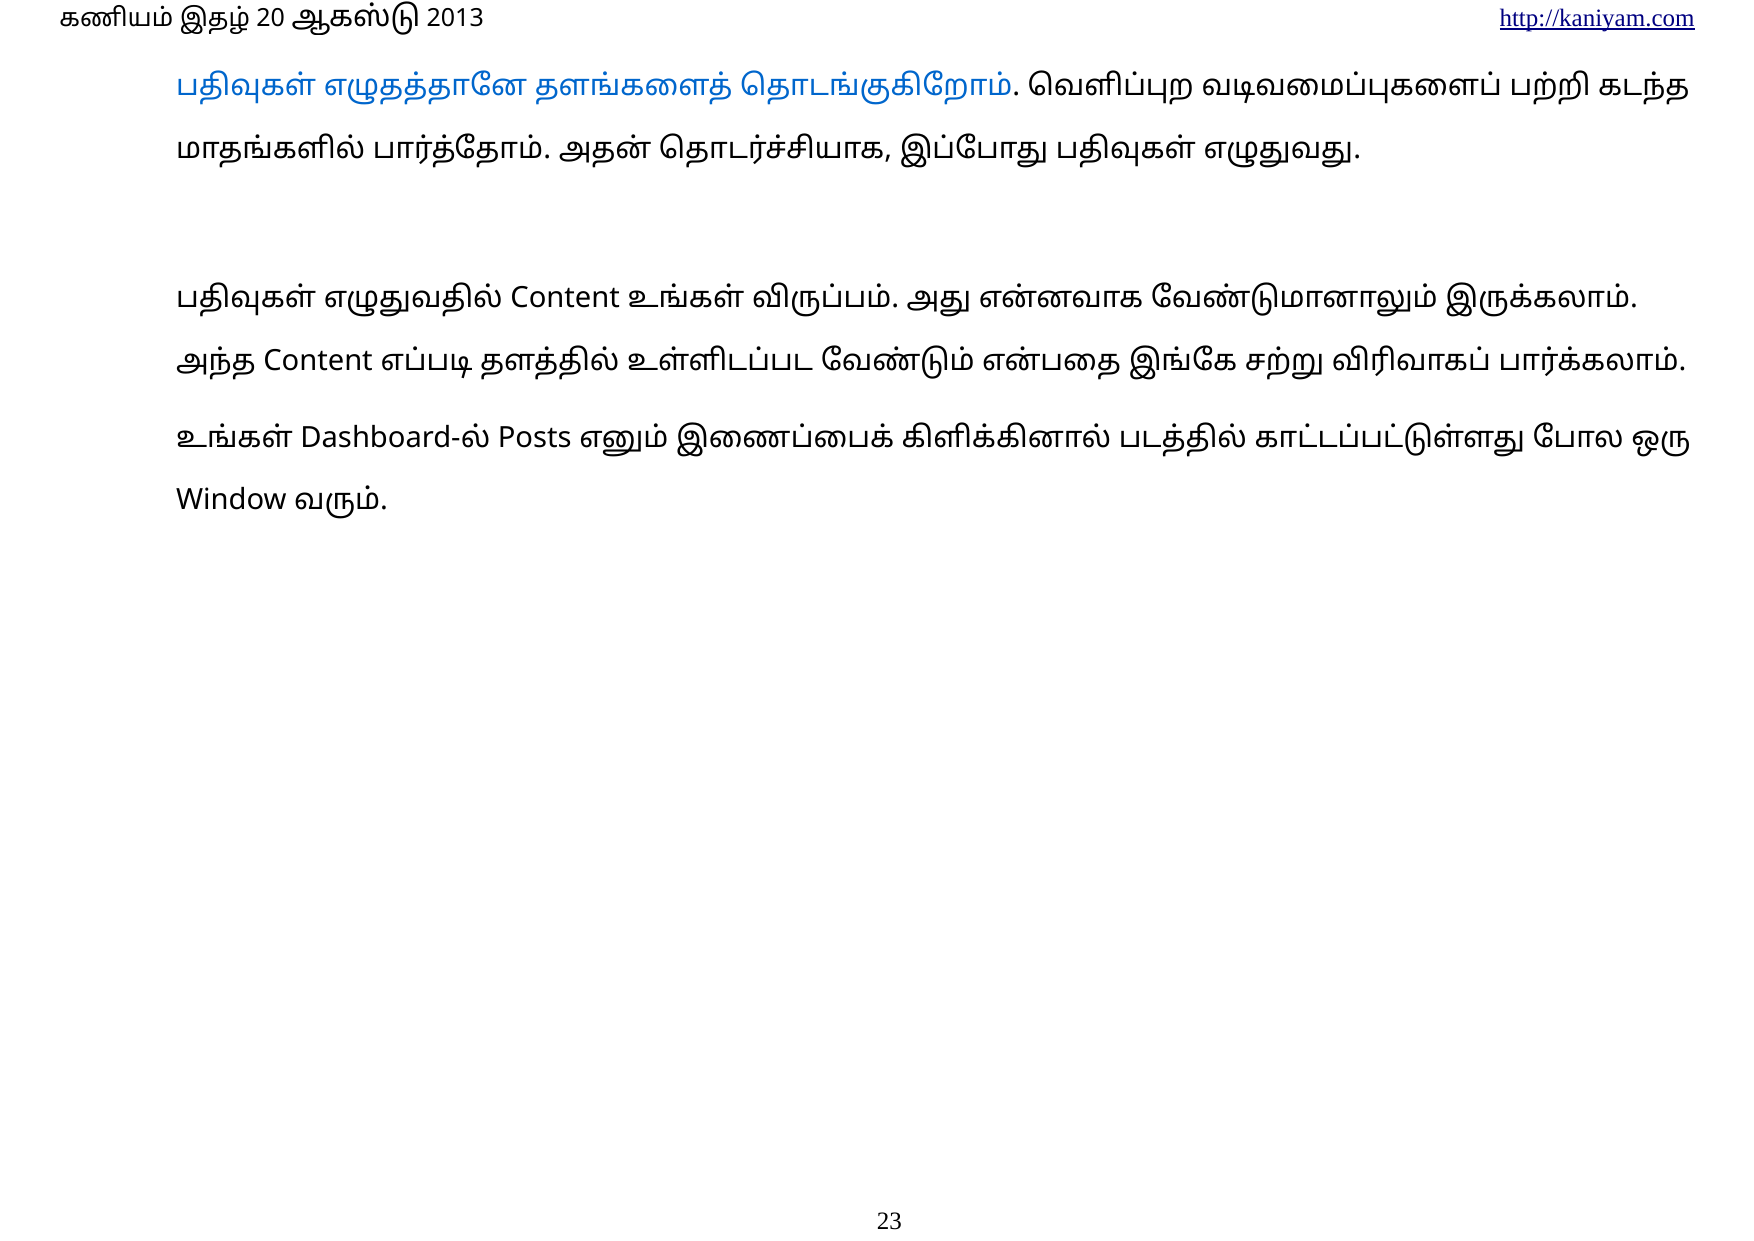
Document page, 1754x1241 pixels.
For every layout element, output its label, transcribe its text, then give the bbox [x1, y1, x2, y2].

text உங்கள் Dashboard-ல் Posts எனும் இணைப்பைக் கிளிக்கினால் படத்தில் காட்டப்பட்டுள்ளது போல ஒரு Window வரும். [176, 416, 1694, 518]
text பதிவுகள் எழுதத்தானே தளங்களைத் தொடங்குகிறோம். வெளிப்புற வடிவமைப்புகளைப் பற்றி கடந்த மாதங்களில் பார்த்தோம். அதன் தொடர்ச்சியாக, இப்போது பதிவுகள் எழுதுவது. [176, 64, 1694, 170]
text பதிவுகள் எழுதுவதில் Content உங்கள் விருப்பம். அது என்னவாக வேண்டுமானாலும் இருக்கலாம். அந்த Content எப்படி தளத்தில் உள்ளிடப்பட வேண்டும் என்பதை இங்கே சற்று விரிவாகப் பார்க்கலாம். [176, 276, 1694, 382]
